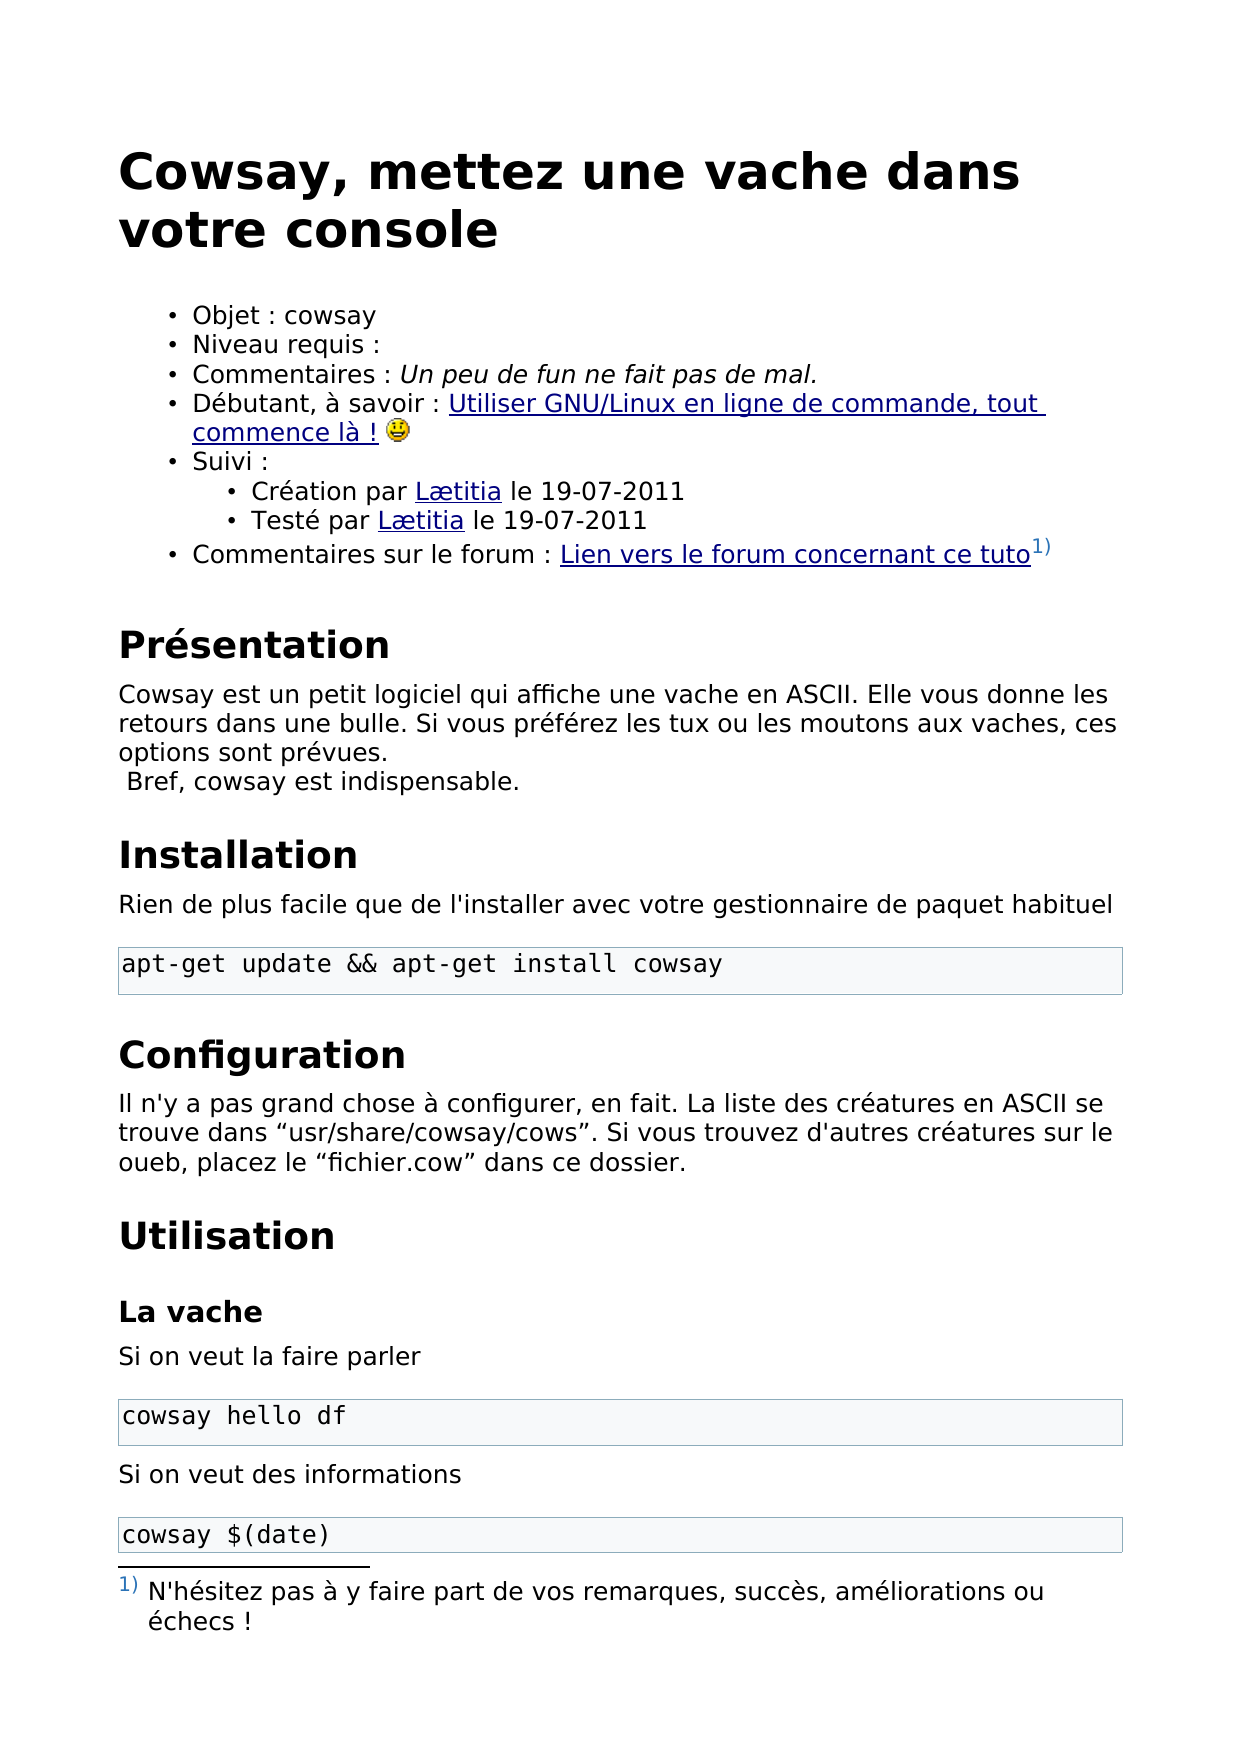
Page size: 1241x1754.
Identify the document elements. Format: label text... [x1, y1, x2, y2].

list N'hésitez pas à y faire part de vos remarques, succès, améliorations ou échecs ! [118, 1573, 1122, 1636]
list Niveau requis : [177, 331, 1122, 360]
text Si on veut la faire parler [118, 1342, 1122, 1371]
table_header cowsay $(date) [119, 1518, 1122, 1552]
list Commentaires sur le forum : Lien vers le forum concernant ce tuto [177, 535, 1122, 569]
table_header apt-get update && apt-get install cowsay [119, 948, 1122, 993]
list Testé par Lætitia le 19-07-2011 [236, 506, 1122, 535]
subtitle Présentation [118, 624, 1122, 667]
subtitle La vache [118, 1296, 1122, 1329]
table_header cowsay hello df [119, 1400, 1122, 1445]
text Rien de plus facile que de l'installer avec votre gestionnaire de paquet habituel [118, 890, 1122, 919]
list Commentaires : Un peu de fun ne fait pas de mal. [177, 360, 1122, 389]
subtitle Installation [118, 834, 1122, 878]
subtitle Utilisation [118, 1214, 1122, 1258]
subtitle Configuration [118, 1033, 1122, 1077]
picture [386, 418, 410, 442]
list Suivi : [177, 448, 1122, 477]
list Débutant, à savoir : Utiliser GNU/Linux en ligne de commande, tout commence là ! [177, 389, 1122, 448]
text Il n'y a pas grand chose à configurer, en fait. La liste des créatures en ASCII se trouve dans “usr/share/cowsay/cows”. Si vous trouvez d'autres créatures sur le oueb, placez le “fichier.cow” dans ce dossier. [118, 1089, 1122, 1177]
text Si on veut des informations [118, 1460, 1122, 1489]
text Cowsay est un petit logiciel qui affiche une vache en ASCII. Elle vous donne les retours dans une bulle. Si vous préférez les tux ou les moutons aux vaches, ces options sont prévues. Bref, cowsay est indispensable. [118, 680, 1122, 796]
list Objet : cowsay [177, 302, 1122, 331]
list Création par Lætitia le 19-07-2011 [236, 477, 1122, 506]
subtitle Cowsay, mettez une vache dans votre console [118, 143, 1122, 259]
